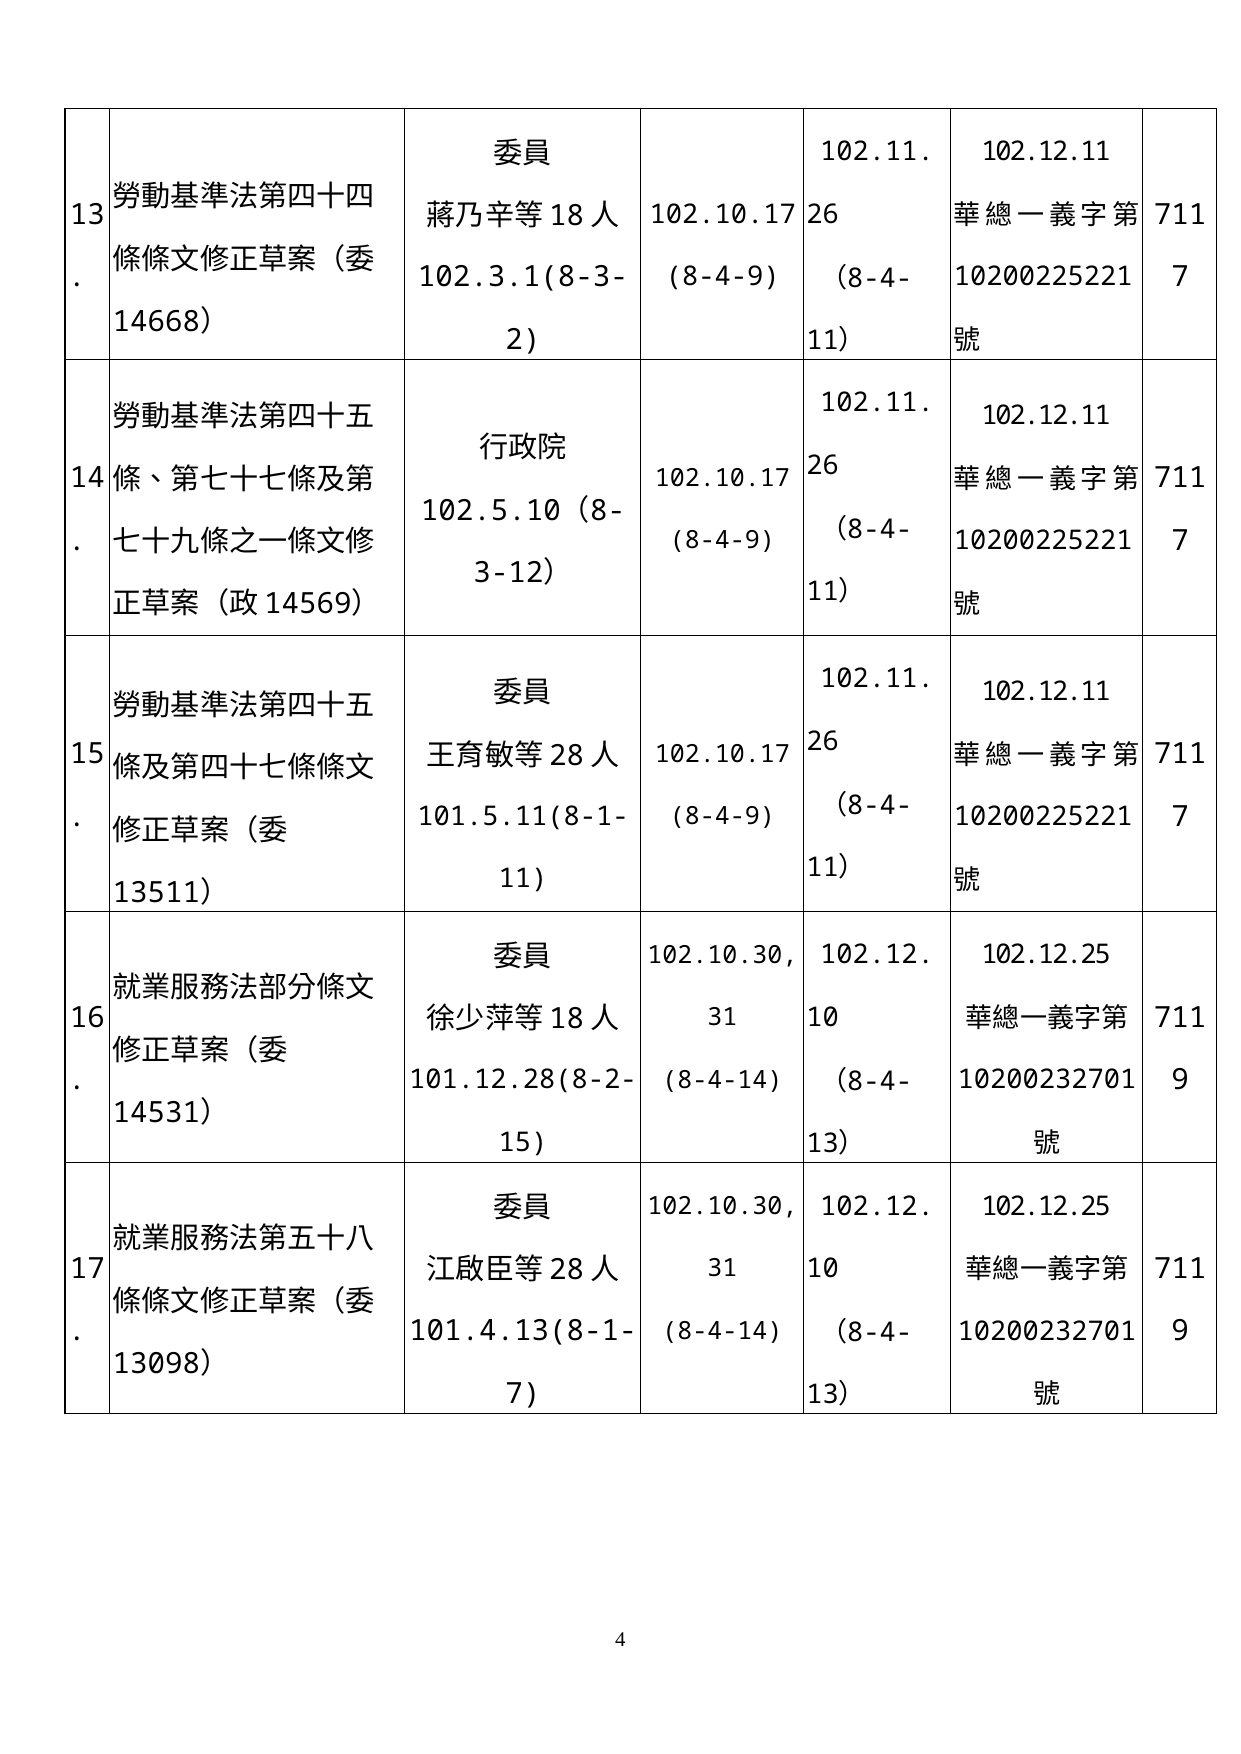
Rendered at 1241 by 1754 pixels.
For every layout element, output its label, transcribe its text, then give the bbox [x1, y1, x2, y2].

table_cell 委員 江啟臣等28人101.4.13(8-1-7) [405, 1163, 640, 1413]
table_cell 102.11.26 （8-4-11） [804, 109, 950, 359]
table_cell 就業服務法第五十八條條文修正草案（委13098） [110, 1163, 404, 1413]
table_cell 102.10.30,31 (8-4-14) [641, 912, 803, 1162]
table_cell 102.10.30,31 (8-4-14) [641, 1163, 803, 1413]
table_cell 102.10.17 (8-4-9) [641, 109, 803, 359]
table_cell 102.11.26 （8-4-11） [804, 636, 950, 911]
table_cell 102.11.26 （8-4-11） [804, 360, 950, 635]
table_cell [66, 360, 109, 635]
table_cell 102.12.10 （8-4-13） [804, 912, 950, 1162]
table_cell 委員 蔣乃辛等18人102.3.1(8-3-2) [405, 109, 640, 359]
table_cell 7119 [1143, 912, 1216, 1162]
table_cell 委員 徐少萍等18人101.12.28(8-2-15) [405, 912, 640, 1162]
table_cell 102.12.11 華總一義字第10200225221號 [951, 360, 1142, 635]
table_cell 勞動基準法第四十四條條文修正草案（委14668） [110, 109, 404, 359]
table_cell [66, 912, 109, 1162]
table_cell [66, 1163, 109, 1413]
table_cell 102.10.17 (8-4-9) [641, 636, 803, 911]
table_cell 102.12.11 華總一義字第10200225221號 [951, 109, 1142, 359]
table_cell 勞動基準法第四十五條及第四十七條條文修正草案（委13511） [110, 636, 404, 911]
table_cell 102.12.25 華總一義字第10200232701號 [951, 1163, 1142, 1413]
table_cell 102.10.17 (8-4-9) [641, 360, 803, 635]
table_cell 行政院 102.5.10（8-3-12） [405, 360, 640, 635]
table_cell 102.12.10 （8-4-13） [804, 1163, 950, 1413]
table_cell 102.12.25 華總一義字第10200232701號 [951, 912, 1142, 1162]
table_cell 就業服務法部分條文修正草案（委14531） [110, 912, 404, 1162]
table_cell 勞動基準法第四十五條、第七十七條及第七十九條之一條文修正草案（政14569） [110, 360, 404, 635]
table_cell 7117 [1143, 109, 1216, 359]
table_cell 102.12.11 華總一義字第10200225221號 [951, 636, 1142, 911]
table_cell [66, 636, 109, 911]
table_cell [66, 109, 109, 359]
table_cell 7117 [1143, 636, 1216, 911]
table_cell 委員 王育敏等28人101.5.11(8-1-11) [405, 636, 640, 911]
table_cell 7119 [1143, 1163, 1216, 1413]
table_cell 7117 [1143, 360, 1216, 635]
